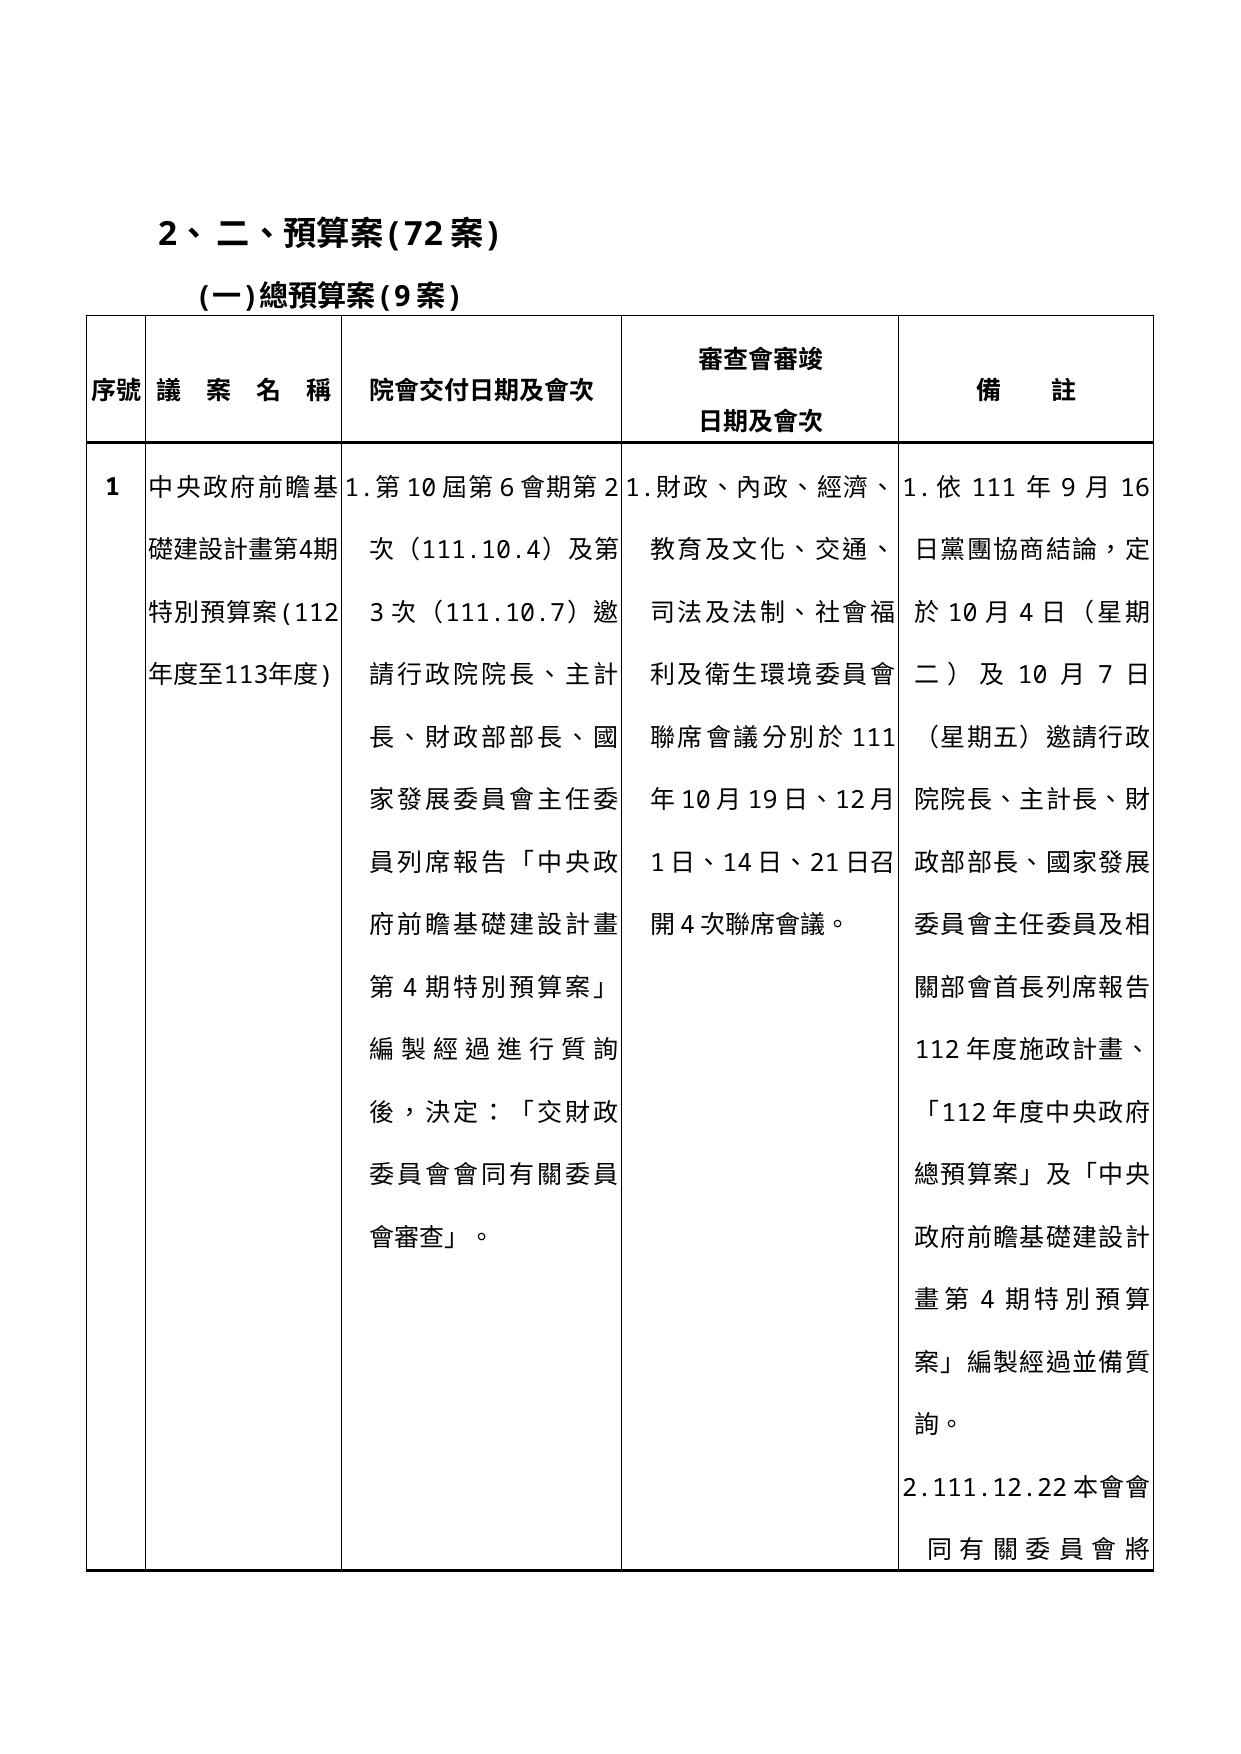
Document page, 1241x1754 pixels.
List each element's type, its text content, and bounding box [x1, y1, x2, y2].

table_cell 1.財政、內政、經濟、教育及文化、交通、司法及法制、社會福利及衛生環境委員會聯席會議分別於111年10月19日、12月1日、14日、21日召開4次聯席會議。 [622, 444, 898, 1569]
table_cell 1.第10屆第6會期第2次（111.10.4）及第3次（111.10.7）邀請行政院院長、主計長、財政部部長、國家發展委員會主任委員列席報告「中央政府前瞻基礎建設計畫第4期特別預算案」編製經過進行質詢後，決定：「交財政委員會會同有關委員會審查」。 [342, 444, 621, 1569]
table_cell 1.依111年9月16日黨團協商結論，定於10月4日（星期二）及10月7日（星期五）邀請行政院院長、主計長、財政部部長、國家發展委員會主任委員及相關部會首長列席報告112年度施政計畫、「112年度中央政府總預算案」及「中央政府前瞻基礎建設計畫第4期特別預算案」編製經過並備質詢。 2.111.12.22本會會同有關委員會將 [899, 444, 1153, 1569]
table_cell [87, 444, 145, 1569]
table_header 序號 [87, 316, 145, 441]
table_header 審查會審竣 日期及會次 [622, 316, 898, 441]
subtitle 二、預算案(72案) [157, 189, 1120, 252]
table_cell 中央政府前瞻基礎建設計畫第4期特別預算案(112年度至113年度) [146, 444, 341, 1569]
table_header 院會交付日期及會次 [342, 316, 621, 441]
table_header 議 案 名 稱 [146, 316, 341, 441]
text (一)總預算案(9案) [195, 252, 1120, 314]
table_header 備 註 [899, 316, 1153, 441]
